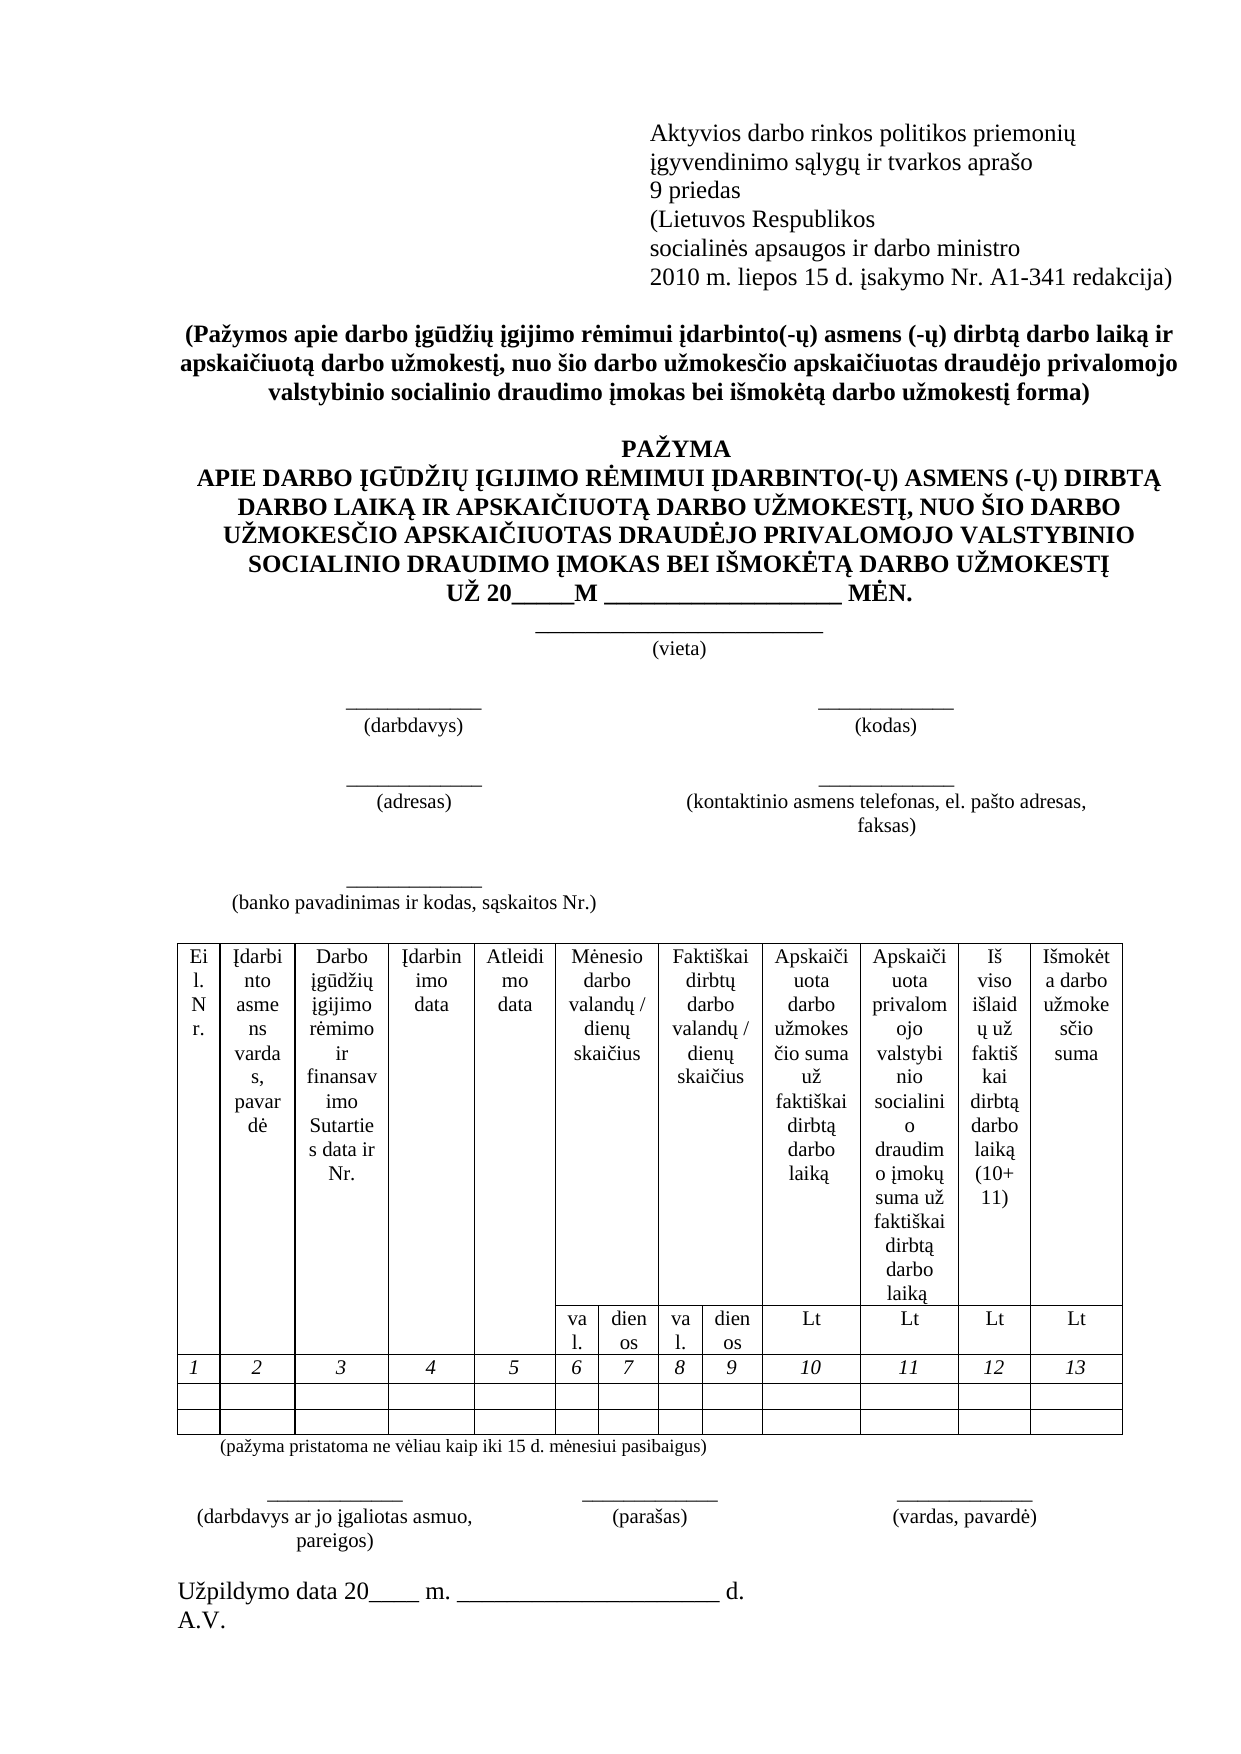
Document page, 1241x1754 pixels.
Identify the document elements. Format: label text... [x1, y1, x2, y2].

text už 20_____m ___________________ mėn. [177, 578, 1181, 607]
table_header Įdarbinto asmens vardas, pavardė [221, 944, 294, 1354]
table_cell val. [556, 1306, 598, 1354]
table_cell 12 [959, 1355, 1030, 1383]
table_header Apskaičiuota darbo užmokesčio suma už faktiškai dirbtą darbo laiką [763, 944, 860, 1305]
table_cell [861, 1410, 958, 1433]
table_cell 9 [703, 1355, 762, 1383]
table_cell val. [659, 1306, 702, 1354]
text (vieta) [177, 636, 1181, 660]
table_header _____________ (vardas, pavardė) [807, 1480, 1122, 1552]
table_cell 5 [475, 1355, 555, 1383]
table_cell [475, 1384, 555, 1408]
table_header Įdarbinimo data [389, 944, 474, 1354]
table_cell dienos [703, 1306, 762, 1354]
table_cell Lt [763, 1306, 860, 1354]
table_header _____________ (kontaktinio asmens telefonas, el. pašto adresas, faksas) [651, 765, 1122, 837]
table_header Išmokėta darbo užmokesčio suma [1031, 944, 1122, 1305]
table_cell [296, 1410, 388, 1433]
table_header _____________ (darbdavys) [177, 689, 649, 737]
table_header Faktiškai dirbtų darbo valandų / dienų skaičius [659, 944, 762, 1305]
table_header _____________ (adresas) [177, 765, 651, 837]
text PAŽYMA [177, 434, 1181, 463]
text (Lietuvos Respublikos [649, 204, 1181, 233]
text įgyvendinimo sąlygų ir tvarkos aprašo [649, 147, 1181, 176]
text apie darbo įgūdžių įgijimo rėmimui įdarbinto(-ų) asmens (-ų) dirbtą darbo laiką ir apskaičiuotą darbo užmokestį, nuo šio darbo užmokesčio apskaičiuotas draudėjo privalomojo valstybinio socialinio draudimo įmokas bei išmokėtą darbo užmokestį [177, 463, 1181, 578]
table_cell 10 [763, 1355, 860, 1383]
table_cell 4 [389, 1355, 474, 1383]
text Aktyvios darbo rinkos politikos priemonių [649, 118, 1181, 147]
table_cell [659, 1384, 702, 1408]
table_cell [475, 1410, 555, 1433]
table_cell 11 [861, 1355, 958, 1383]
table_cell 7 [599, 1355, 658, 1383]
table_header _____________ (darbdavys ar jo įgaliotas asmuo, pareigos) [177, 1480, 492, 1552]
table_cell [1031, 1384, 1122, 1408]
table_cell [599, 1410, 658, 1433]
table_cell [389, 1384, 474, 1408]
table_cell Lt [861, 1306, 958, 1354]
table_cell 1 [178, 1355, 219, 1383]
table_cell 13 [1031, 1355, 1122, 1383]
text 9 priedas [649, 176, 1181, 204]
text 2010 m. liepos 15 d. įsakymo Nr. A1-341 redakcija) [649, 262, 1181, 291]
table_cell [763, 1384, 860, 1408]
table_header Darbo įgūdžių įgijimo rėmimo ir finansavimo Sutarties data ir Nr. [296, 944, 388, 1354]
table_cell [703, 1384, 762, 1408]
table_header _____________ (kodas) [650, 689, 1122, 737]
table_cell [389, 1410, 474, 1433]
table_cell 6 [556, 1355, 598, 1383]
table_cell [556, 1410, 598, 1433]
table_cell [703, 1410, 762, 1433]
table_header Mėnesio darbo valandų / dienų skaičius [556, 944, 658, 1305]
table_cell 3 [296, 1355, 388, 1383]
table_header _____________ (banko pavadinimas ir kodas, sąskaitos Nr.) [177, 866, 651, 914]
table_cell [221, 1410, 294, 1433]
table_cell [659, 1410, 702, 1433]
table_header Iš viso išlaidų už faktiškai dirbtą darbo laiką (10+11) [959, 944, 1030, 1305]
table_cell [763, 1410, 860, 1433]
table_cell Lt [959, 1306, 1030, 1354]
text socialinės apsaugos ir darbo ministro [649, 233, 1181, 262]
table_header _____________ (parašas) [492, 1480, 807, 1552]
table_cell [556, 1384, 598, 1408]
table_cell 2 [221, 1355, 294, 1383]
table_cell [861, 1384, 958, 1408]
table_cell [178, 1410, 219, 1433]
text (Pažymos apie darbo įgūdžių įgijimo rėmimui įdarbinto(-ų) asmens (-ų) dirbtą darbo laiką ir apskaičiuotą darbo užmokestį, nuo šio darbo užmokesčio apskaičiuotas draudėjo privalomojo valstybinio socialinio draudimo įmokas bei išmokėtą darbo užmokestį forma) [177, 319, 1181, 406]
text _______________________ [177, 607, 1181, 636]
table_cell [959, 1410, 1030, 1433]
table_cell 8 [659, 1355, 702, 1383]
text A.V. [177, 1605, 1181, 1634]
table_cell Lt [1031, 1306, 1122, 1354]
table_cell dienos [599, 1306, 658, 1354]
text Užpildymo data 20____ m. _____________________ d. [177, 1576, 1181, 1605]
table_header Atleidimo data [475, 944, 555, 1354]
table_cell [221, 1384, 294, 1408]
table_cell [959, 1384, 1030, 1408]
text (pažyma pristatoma ne vėliau kaip iki 15 d. mėnesiui pasibaigus) [215, 1434, 1181, 1456]
table_cell [296, 1384, 388, 1408]
table_header Eil. Nr. [178, 944, 219, 1354]
table_cell [178, 1384, 219, 1408]
table_header Apskaičiuota privalomojo valstybinio socialinio draudimo įmokų suma už faktiškai dirbtą darbo laiką [861, 944, 958, 1305]
table_cell [1031, 1410, 1122, 1433]
table_cell [599, 1384, 658, 1408]
table_header [651, 866, 1122, 914]
